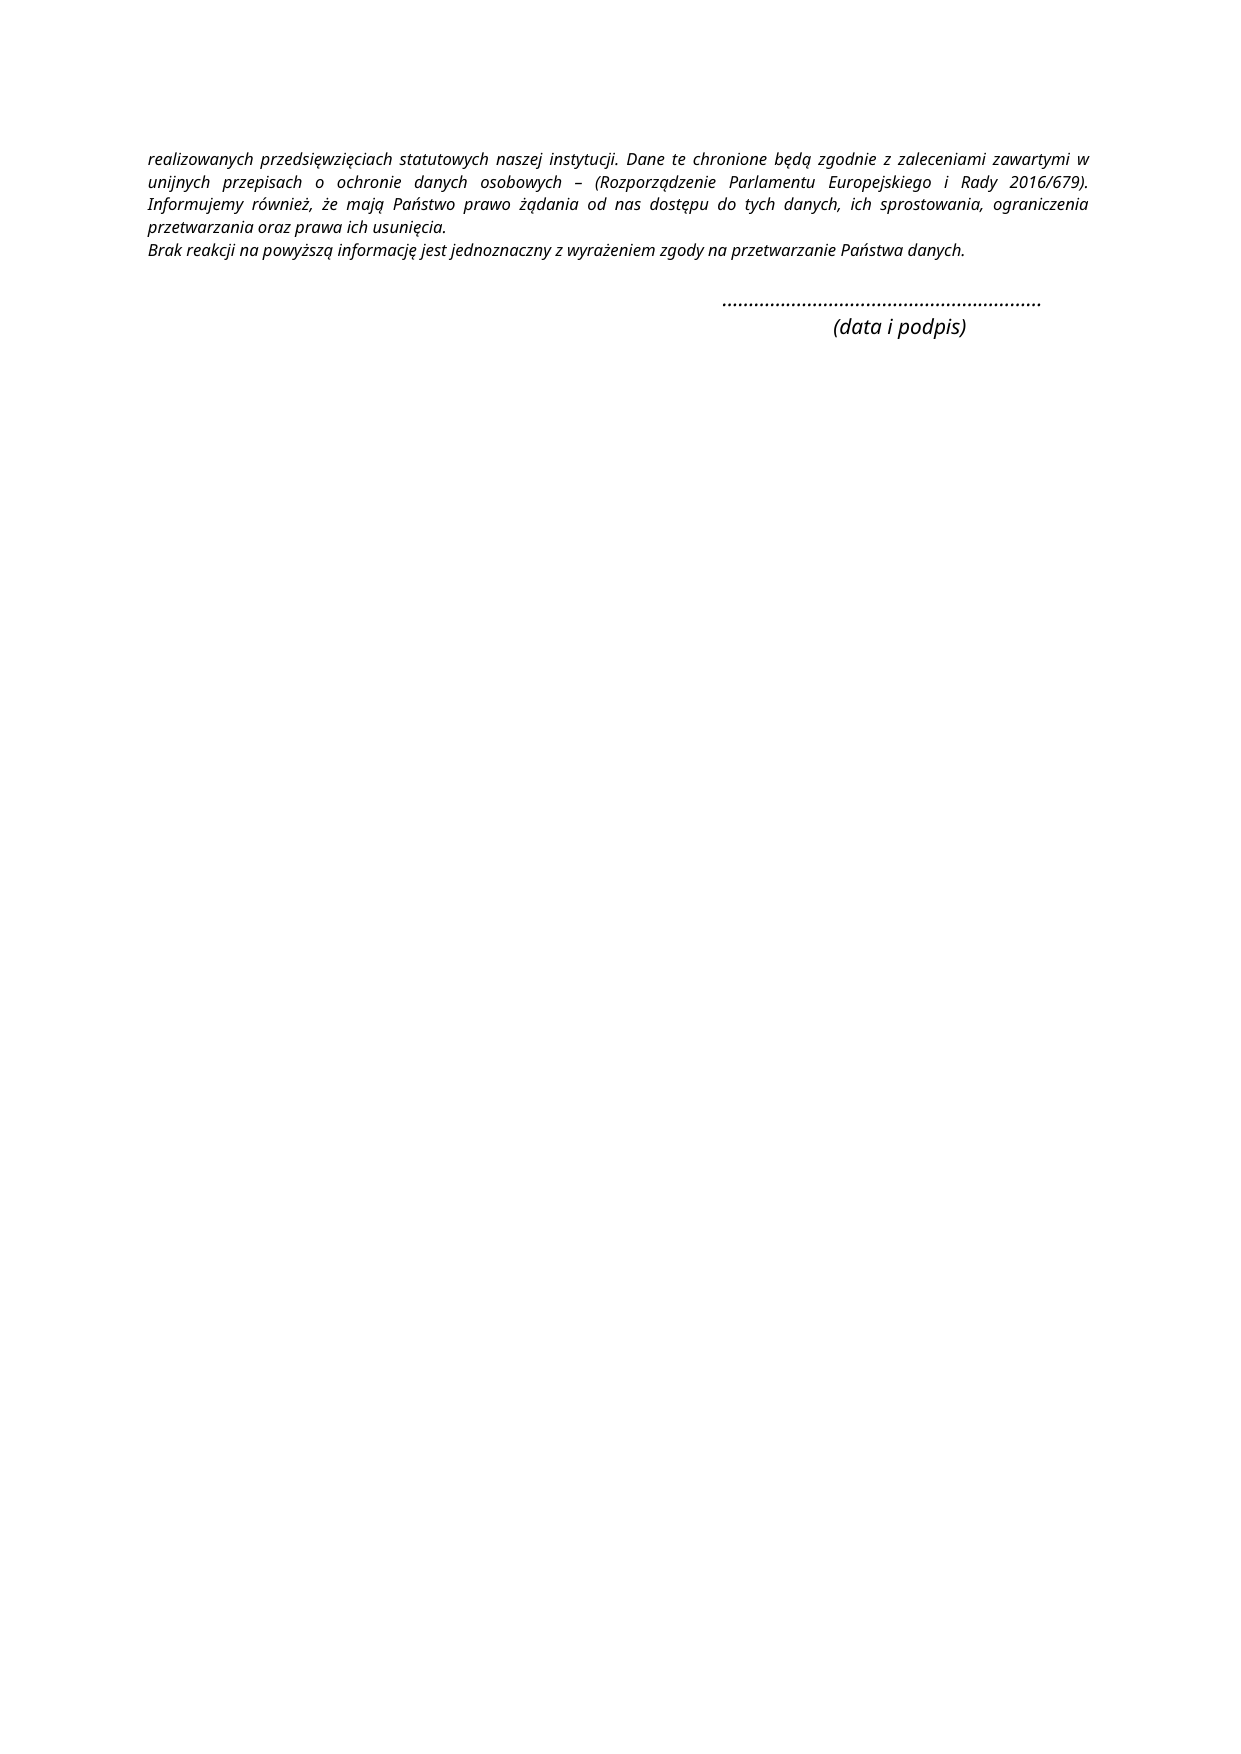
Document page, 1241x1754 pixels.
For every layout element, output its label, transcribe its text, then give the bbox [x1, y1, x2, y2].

text (data i podpis) [148, 312, 1093, 341]
text Brak reakcji na powyższą informację jest jednoznaczny z wyrażeniem zgody na przetwarzanie Państwa danych. [148, 238, 1093, 261]
text …………………………………………………… [148, 284, 1093, 312]
text realizowanych przedsięwzięciach statutowych naszej instytucji. Dane te chronione będą zgodnie z zaleceniami zawartymi w unijnych przepisach o ochronie danych osobowych – (Rozporządzenie Parlamentu Europejskiego i Rady 2016/679). Informujemy również, że mają Państwo prawo żądania od nas dostępu do tych danych, ich sprostowania, ograniczenia przetwarzania oraz prawa ich usunięcia. [148, 148, 1093, 238]
